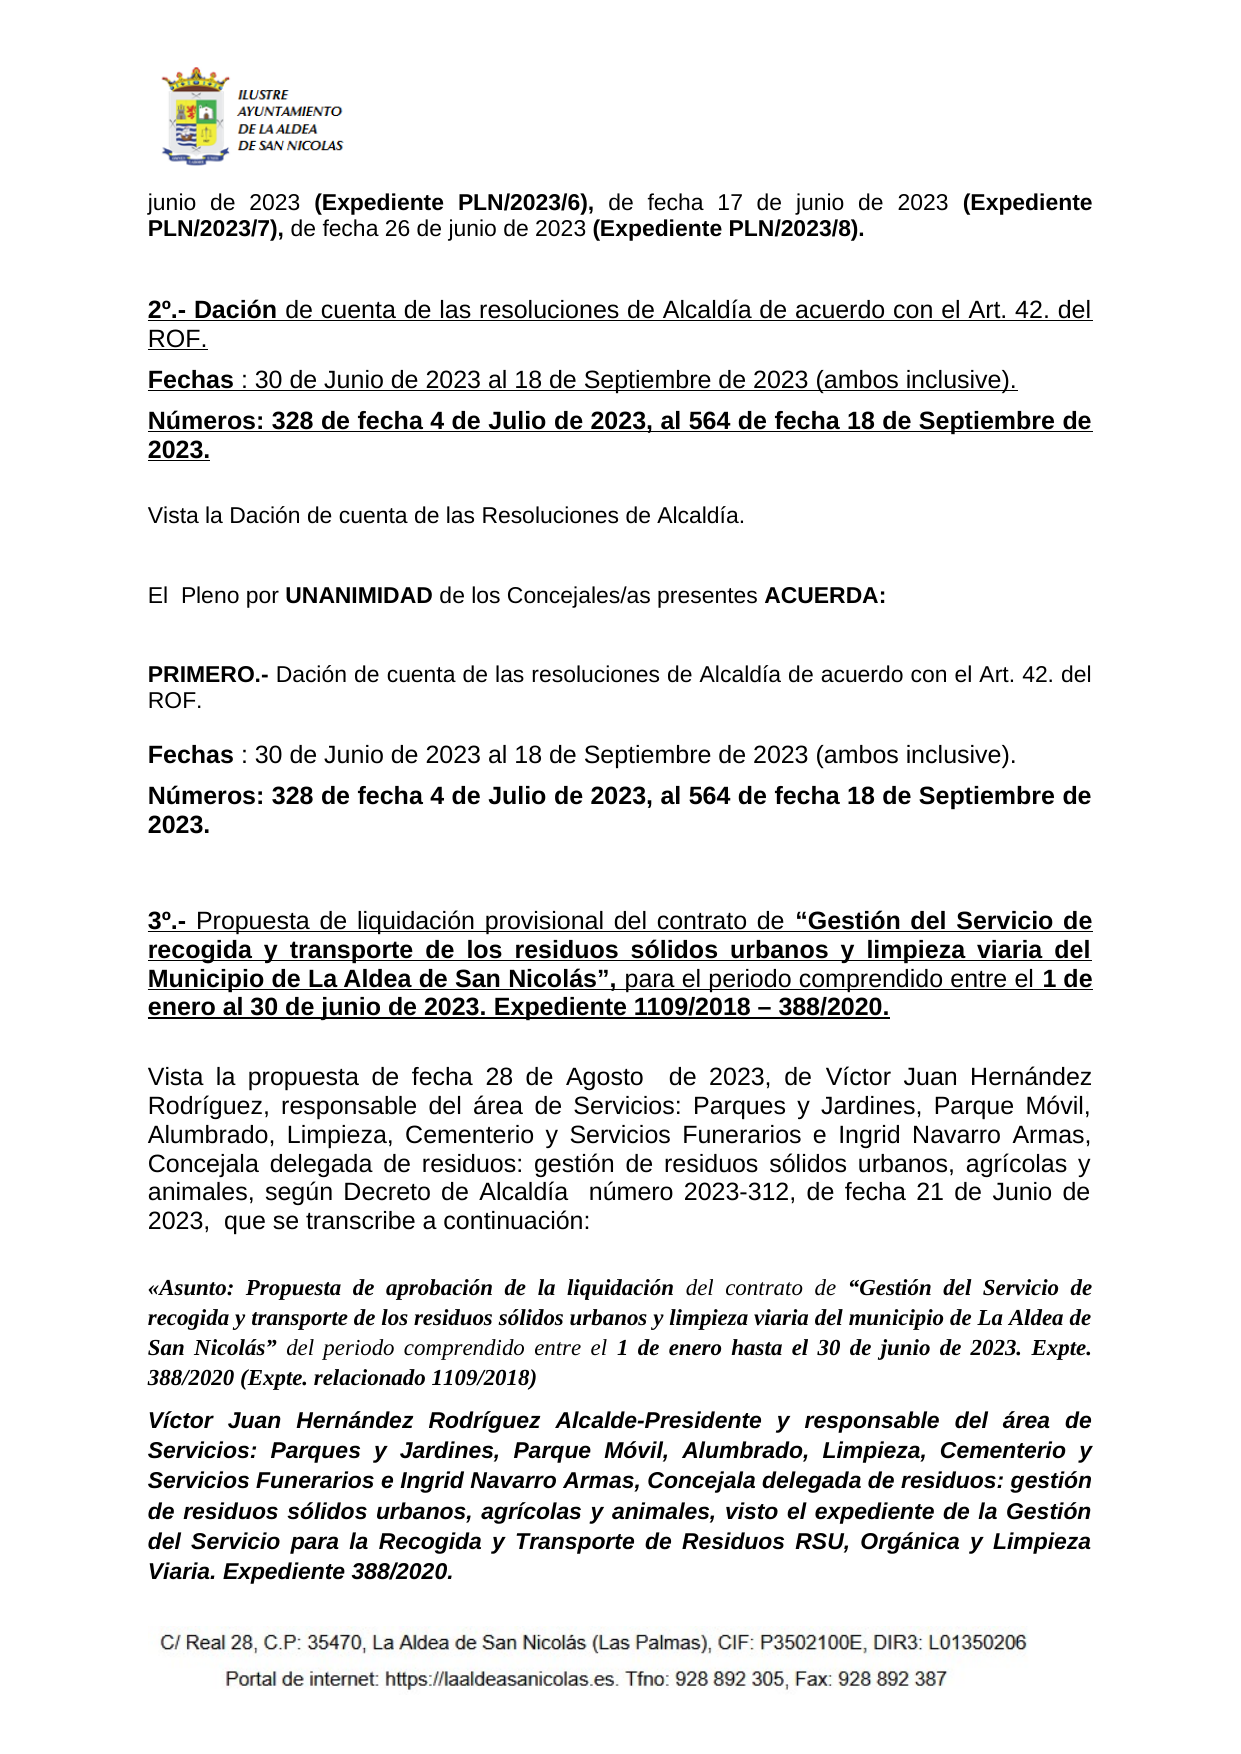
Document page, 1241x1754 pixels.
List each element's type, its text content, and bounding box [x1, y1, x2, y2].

text Vista la propuesta de fecha 28 de Agosto de 2023, de Víctor Juan Hernández Rodríguez, responsable del área de Servicios: Parques y Jardines, Parque Móvil, Alumbrado, Limpieza, Cementerio y Servicios Funerarios e Ingrid Navarro Armas, Concejala delegada de residuos: gestión de residuos sólidos urbanos, agrícolas y animales, según Decreto de Alcaldía número 2023-312, de fecha 21 de Junio de 2023, que se transcribe a continuación: [148, 1062, 1093, 1235]
picture [148, 1626, 1034, 1695]
text Números: 328 de fecha 4 de Julio de 2023, al 564 de fecha 18 de Septiembre de 2023. [148, 781, 1093, 838]
text Víctor Juan Hernández Rodríguez Alcalde-Presidente y responsable del área de Servicios: Parques y Jardines, Parque Móvil, Alumbrado, Limpieza, Cementerio y Servicios Funerarios e Ingrid Navarro Armas, Concejala delegada de residuos: gestión de residuos sólidos urbanos, agrícolas y animales, visto el expediente de la Gestión del Servicio para la Recogida y Transporte de Residuos RSU, Orgánica y Limpieza Viaria. Expediente 388/2020. [148, 1407, 1093, 1584]
text «Asunto: Propuesta de aprobación de la liquidación del contrato de “Gestión del Servicio de recogida y transporte de los residuos sólidos urbanos y limpieza viaria del municipio de La Aldea de San Nicolás” del periodo comprendido entre el 1 de enero hasta el 30 de junio de 2023. Expte. 388/2020 (Expte. relacionado 1109/2018) [148, 1274, 1093, 1391]
text enero al 30 de junio de 2023. Expediente 1109/2018 – 388/2020. [148, 990, 1093, 1021]
text recogida y transporte de los residuos sólidos urbanos y limpieza viaria del Municipio de La Aldea de San Nicolás”, para el periodo comprendido entre el 1 de [148, 932, 1093, 989]
text Vista la Dación de cuenta de las Resoluciones de Alcaldía. [148, 502, 1093, 529]
text 2023. [148, 432, 1093, 464]
text 3º.- Propuesta de liquidación provisional del contrato de “Gestión del Servicio de [148, 906, 1093, 931]
picture [148, 59, 359, 173]
text Fechas : 30 de Junio de 2023 al 18 de Septiembre de 2023 (ambos inclusive). [148, 365, 1093, 394]
text El Pleno por UNANIMIDAD de los Concejales/as presentes ACUERDA: [148, 582, 1093, 608]
text Números: 328 de fecha 4 de Julio de 2023, al 564 de fecha 18 de Septiembre de [148, 406, 1093, 431]
text Fechas : 30 de Junio de 2023 al 18 de Septiembre de 2023 (ambos inclusive). [148, 740, 1093, 768]
text junio de 2023 (Expediente PLN/2023/6), de fecha 17 de junio de 2023 (Expediente PLN/2023/7), de fecha 26 de junio de 2023 (Expediente PLN/2023/8). [148, 188, 1093, 241]
text ROF. [148, 321, 1093, 352]
text PRIMERO.- Dación de cuenta de las resoluciones de Alcaldía de acuerdo con el Art. 42. del ROF. [148, 661, 1093, 713]
text 2º.- Dación de cuenta de las resoluciones de Alcaldía de acuerdo con el Art. 42. del [148, 295, 1093, 320]
